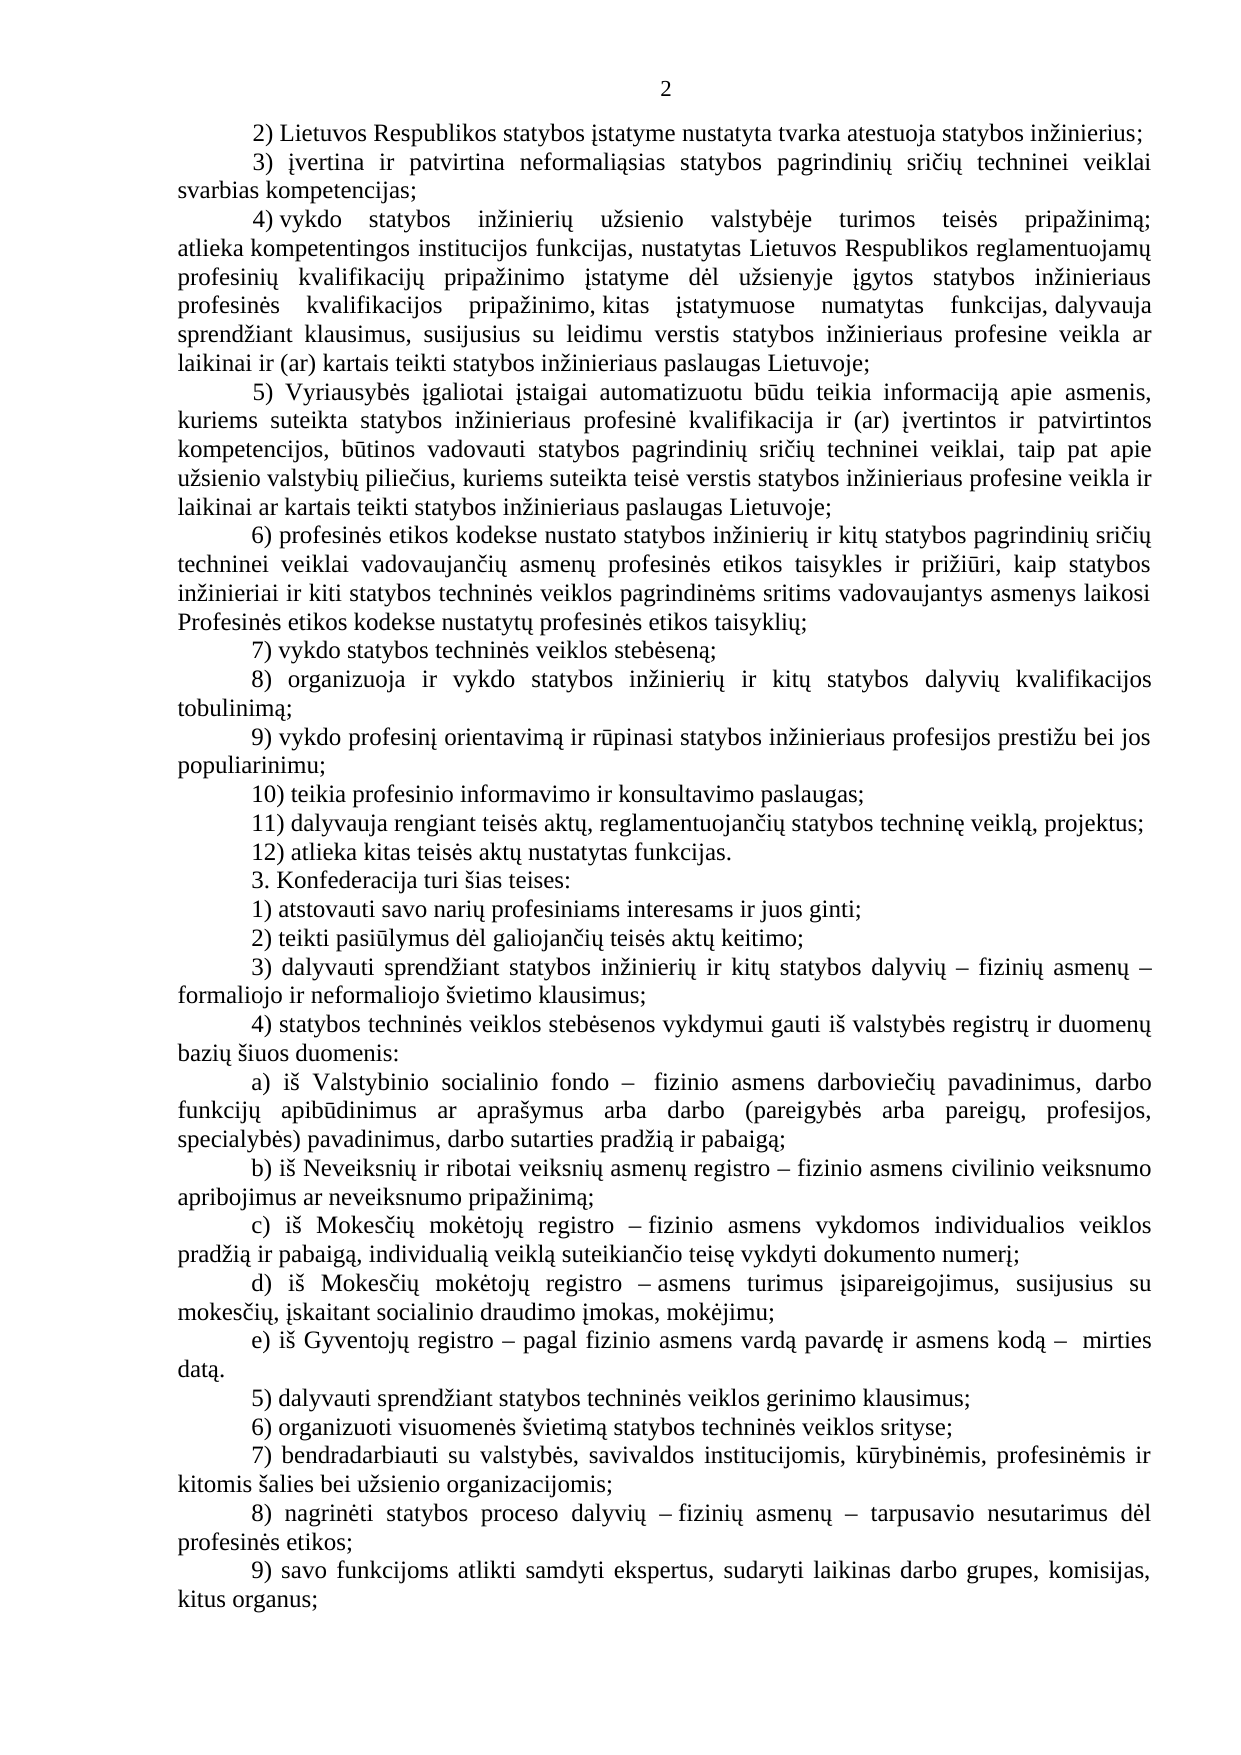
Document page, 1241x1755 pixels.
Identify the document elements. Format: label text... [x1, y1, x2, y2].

text 9) savo funkcijoms atlikti samdyti ekspertus, sudaryti laikinas darbo grupes, komisijas, kitus organus; [177, 1556, 1152, 1613]
text 12) atlieka kitas teisės aktų nustatytas funkcijas. [177, 837, 1152, 866]
text d) iš Mokesčių mokėtojų registro – asmens turimus įsipareigojimus, susijusius su mokesčių, įskaitant socialinio draudimo įmokas, mokėjimu; [177, 1268, 1152, 1326]
text 9) vykdo profesinį orientavimą ir rūpinasi statybos inžinieriaus profesijos prestižu bei jos populiarinimu; [177, 722, 1152, 779]
text c) iš Mokesčių mokėtojų registro – fizinio asmens vykdomos individualios veiklos pradžią ir pabaigą, individualią veiklą suteikiančio teisę vykdyti dokumento numerį; [177, 1211, 1152, 1268]
text 7) bendradarbiauti su valstybės, savivaldos institucijomis, kūrybinėmis, profesinėmis ir kitomis šalies bei užsienio organizacijomis; [177, 1441, 1152, 1498]
text a) iš Valstybinio socialinio fondo – fizinio asmens darboviečių pavadinimus, darbo funkcijų apibūdinimus ar aprašymus arba darbo (pareigybės arba pareigų, profesijos, specialybės) pavadinimus, darbo sutarties pradžią ir pabaigą; [177, 1067, 1152, 1153]
text 1) atstovauti savo narių profesiniams interesams ir juos ginti; [177, 894, 1152, 923]
text 8) nagrinėti statybos proceso dalyvių – fizinių asmenų – tarpusavio nesutarimus dėl profesinės etikos; [177, 1498, 1152, 1556]
text 4) vykdo statybos inžinierių užsienio valstybėje turimos teisės pripažinimą; atlieka kompetentingos institucijos funkcijas, nustatytas Lietuvos Respublikos reglamentuojamų profesinių kvalifikacijų pripažinimo įstatyme dėl užsienyje įgytos statybos inžinieriaus profesinės kvalifikacijos pripažinimo, kitas įstatymuose numatytas funkcijas, dalyvauja sprendžiant klausimus, susijusius su leidimu verstis statybos inžinieriaus profesine veikla ar laikinai ir (ar) kartais teikti statybos inžinieriaus paslaugas Lietuvoje; [177, 204, 1152, 377]
text 3) dalyvauti sprendžiant statybos inžinierių ir kitų statybos dalyvių – fizinių asmenų – formaliojo ir neformaliojo švietimo klausimus; [177, 952, 1152, 1009]
text 2) Lietuvos Respublikos statybos įstatyme nustatyta tvarka atestuoja statybos inžinierius; [177, 118, 1152, 147]
text 5) dalyvauti sprendžiant statybos techninės veiklos gerinimo klausimus; [177, 1383, 1152, 1412]
text 8) organizuoja ir vykdo statybos inžinierių ir kitų statybos dalyvių kvalifikacijos tobulinimą; [177, 664, 1152, 722]
text 6) organizuoti visuomenės švietimą statybos techninės veiklos srityse; [177, 1412, 1152, 1441]
text 6) profesinės etikos kodekse nustato statybos inžinierių ir kitų statybos pagrindinių sričių techninei veiklai vadovaujančių asmenų profesinės etikos taisykles ir prižiūri, kaip statybos inžinieriai ir kiti statybos techninės veiklos pagrindinėms sritims vadovaujantys asmenys laikosi Profesinės etikos kodekse nustatytų profesinės etikos taisyklių; [177, 521, 1152, 636]
text b) iš Neveiksnių ir ribotai veiksnių asmenų registro – fizinio asmens civilinio veiksnumo apribojimus ar neveiksnumo pripažinimą; [177, 1153, 1152, 1211]
text 7) vykdo statybos techninės veiklos stebėseną; [177, 636, 1152, 664]
text 2) teikti pasiūlymus dėl galiojančių teisės aktų keitimo; [177, 923, 1152, 952]
text 4) statybos techninės veiklos stebėsenos vykdymui gauti iš valstybės registrų ir duomenų bazių šiuos duomenis: [177, 1009, 1152, 1067]
text 3. Konfederacija turi šias teises: [177, 866, 1152, 894]
text 11) dalyvauja rengiant teisės aktų, reglamentuojančių statybos techninę veiklą, projektus; [177, 808, 1152, 837]
text e) iš Gyventojų registro – pagal fizinio asmens vardą pavardę ir asmens kodą – mirties datą. [177, 1326, 1152, 1383]
text 10) teikia profesinio informavimo ir konsultavimo paslaugas; [177, 779, 1152, 808]
text 5) Vyriausybės įgaliotai įstaigai automatizuotu būdu teikia informaciją apie asmenis, kuriems suteikta statybos inžinieriaus profesinė kvalifikacija ir (ar) įvertintos ir patvirtintos kompetencijos, būtinos vadovauti statybos pagrindinių sričių techninei veiklai, taip pat apie užsienio valstybių piliečius, kuriems suteikta teisė verstis statybos inžinieriaus profesine veikla ir laikinai ar kartais teikti statybos inžinieriaus paslaugas Lietuvoje; [177, 377, 1152, 521]
text 3) įvertina ir patvirtina neformaliąsias statybos pagrindinių sričių techninei veiklai svarbias kompetencijas; [177, 147, 1152, 204]
